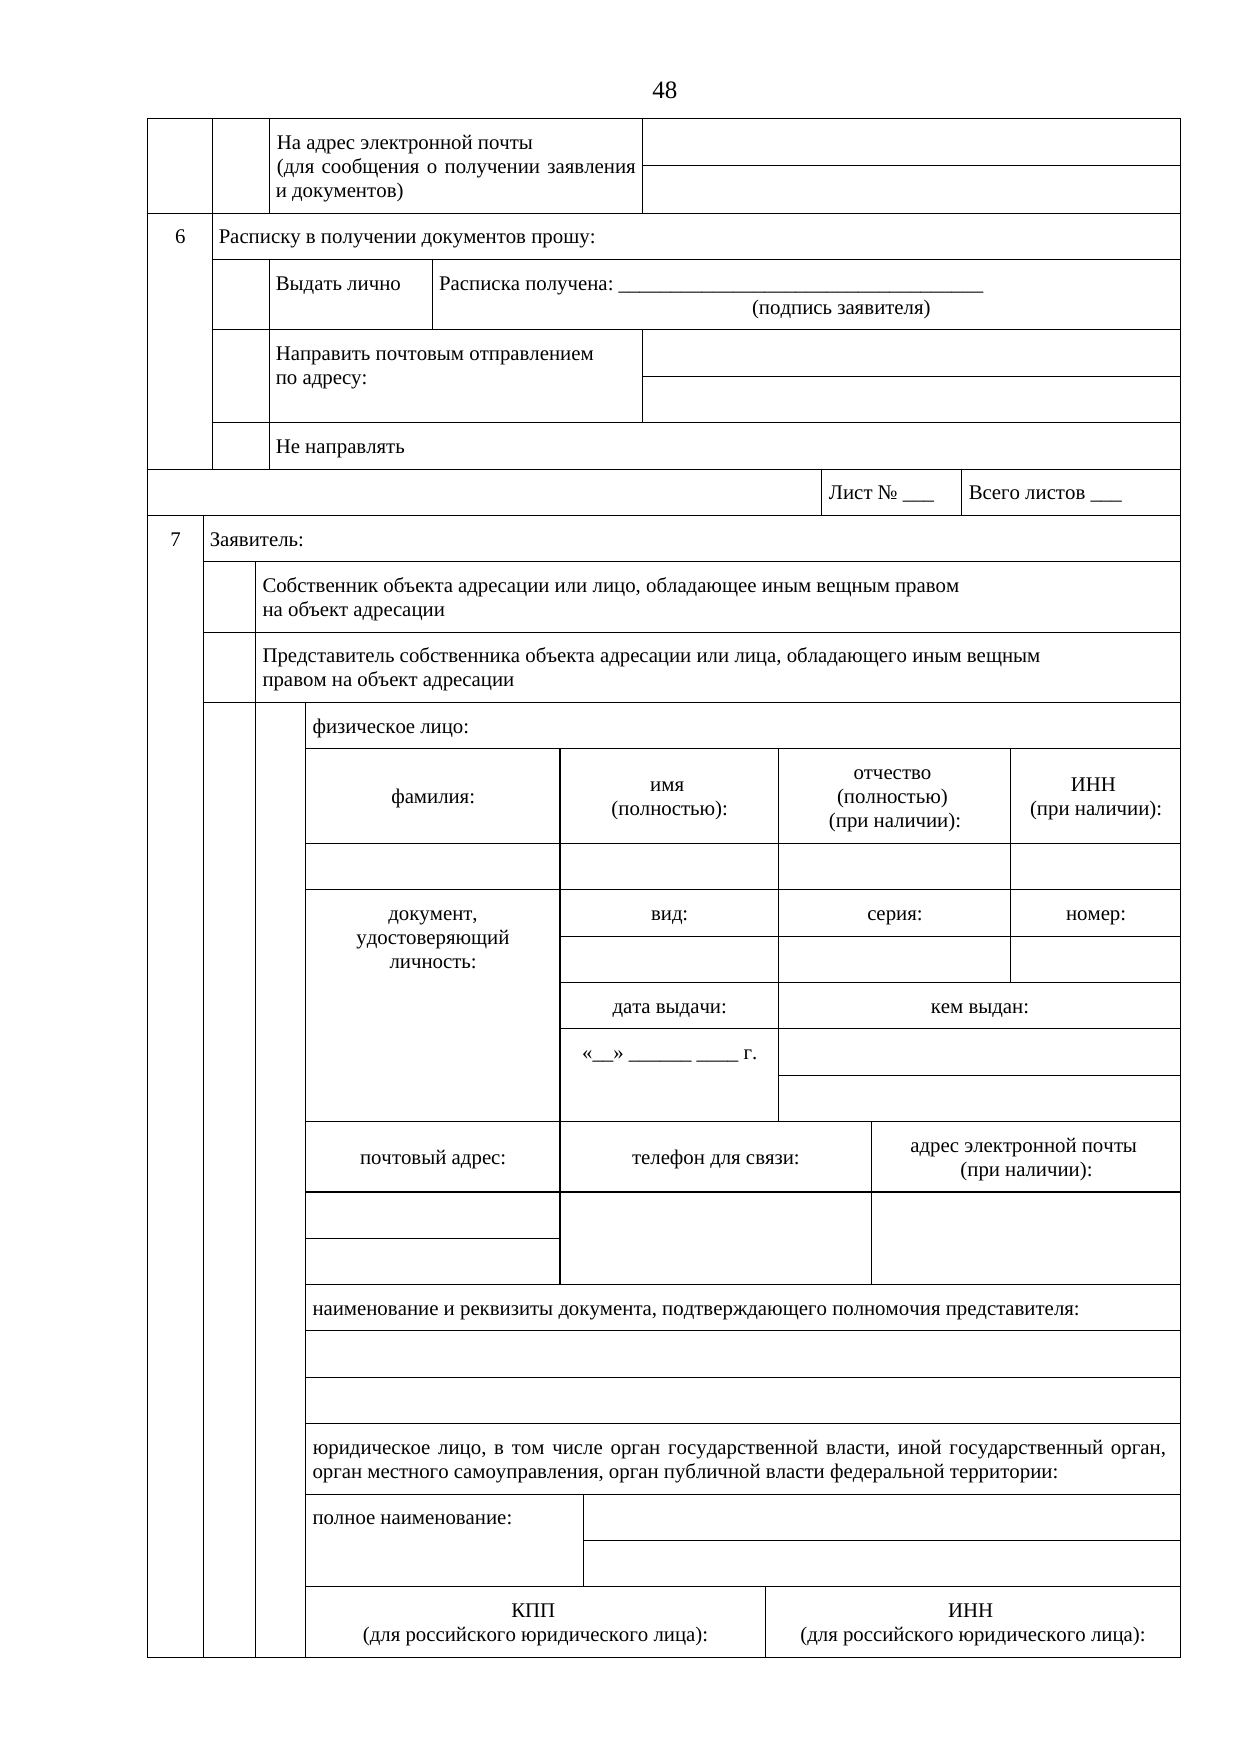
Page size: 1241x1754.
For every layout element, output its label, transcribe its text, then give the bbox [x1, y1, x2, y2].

table_cell [1011, 844, 1180, 889]
table_cell [1011, 937, 1180, 982]
table_cell полное наименование: [306, 1495, 583, 1586]
table_cell Расписка получена: ___________________________________ (подпись заявителя) [433, 260, 1180, 329]
table_cell телефон для связи: [561, 1122, 871, 1191]
table_cell фамилия: [306, 749, 559, 843]
table_cell дата выдачи: [561, 983, 778, 1028]
table_cell [213, 330, 269, 422]
table_cell вид: [561, 890, 778, 936]
table_cell [213, 423, 269, 468]
table_cell номер: [1011, 890, 1180, 936]
table_cell [204, 703, 255, 1657]
table_cell [561, 937, 778, 982]
table_cell серия: [779, 890, 1010, 936]
table_cell имя (полностью): [561, 749, 778, 843]
table_cell [643, 377, 1180, 422]
table_cell [204, 562, 255, 632]
table_cell [561, 844, 778, 889]
table_cell Собственник объекта адресации или лицо, обладающее иным вещным правом на объект адресации [256, 562, 1180, 632]
table_cell Направить почтовым отправлением по адресу: [270, 330, 642, 422]
table_cell Заявитель: [204, 516, 1180, 561]
table_cell [643, 166, 1180, 213]
table_cell юридическое лицо, в том числе орган государственной власти, иной государственный орган, орган местного самоуправления, орган публичной власти федеральной территории: [306, 1424, 1180, 1493]
table_cell «__» ______ ____ г. [561, 1029, 778, 1121]
table_cell [204, 633, 255, 702]
table_cell ИНН (для российского юридического лица): [766, 1587, 1180, 1657]
table_cell [213, 119, 269, 213]
table_cell [306, 1239, 559, 1284]
table_cell КПП (для российского юридического лица): [306, 1587, 765, 1657]
table_cell На адрес электронной почты (для сообщения о получении заявления и документов) [270, 119, 642, 213]
table_cell Выдать лично [270, 260, 432, 329]
table_cell [213, 260, 269, 329]
table_cell почтовый адрес: [306, 1122, 559, 1191]
table_cell отчество (полностью) (при наличии): [779, 749, 1010, 843]
table_cell наименование и реквизиты документа, подтверждающего полномочия представителя: [306, 1285, 1180, 1330]
table_cell Лист № ___ [822, 470, 961, 515]
table_cell [872, 1193, 1180, 1284]
table_cell [306, 1193, 559, 1238]
table_cell Всего листов ___ [962, 470, 1180, 515]
table_cell [779, 844, 1010, 889]
table_cell [561, 1193, 871, 1284]
table_cell [256, 703, 305, 1657]
table_cell Расписку в получении документов прошу: [213, 214, 1180, 259]
table_cell ИНН (при наличии): [1011, 749, 1180, 843]
table_cell адрес электронной почты (при наличии): [872, 1122, 1180, 1191]
table_cell [306, 1331, 1180, 1377]
table_cell [148, 470, 821, 515]
table_cell физическое лицо: [306, 703, 1180, 748]
table_cell [779, 1076, 1180, 1121]
table_cell 6 [148, 214, 212, 468]
table_cell [148, 119, 212, 213]
table_cell [643, 330, 1180, 376]
table_cell Не направлять [270, 423, 1180, 468]
table_cell [306, 844, 559, 889]
table_cell [779, 1029, 1180, 1074]
table_cell кем выдан: [779, 983, 1180, 1028]
table_cell Представитель собственника объекта адресации или лица, обладающего иным вещным правом на объект адресации [256, 633, 1180, 702]
table_cell [584, 1495, 1180, 1540]
table_cell 7 [148, 516, 203, 1657]
table_cell [779, 937, 1010, 982]
table_cell [643, 119, 1180, 164]
table_cell [584, 1541, 1180, 1586]
table_cell документ, удостоверяющий личность: [306, 890, 559, 1121]
table_cell [306, 1378, 1180, 1423]
